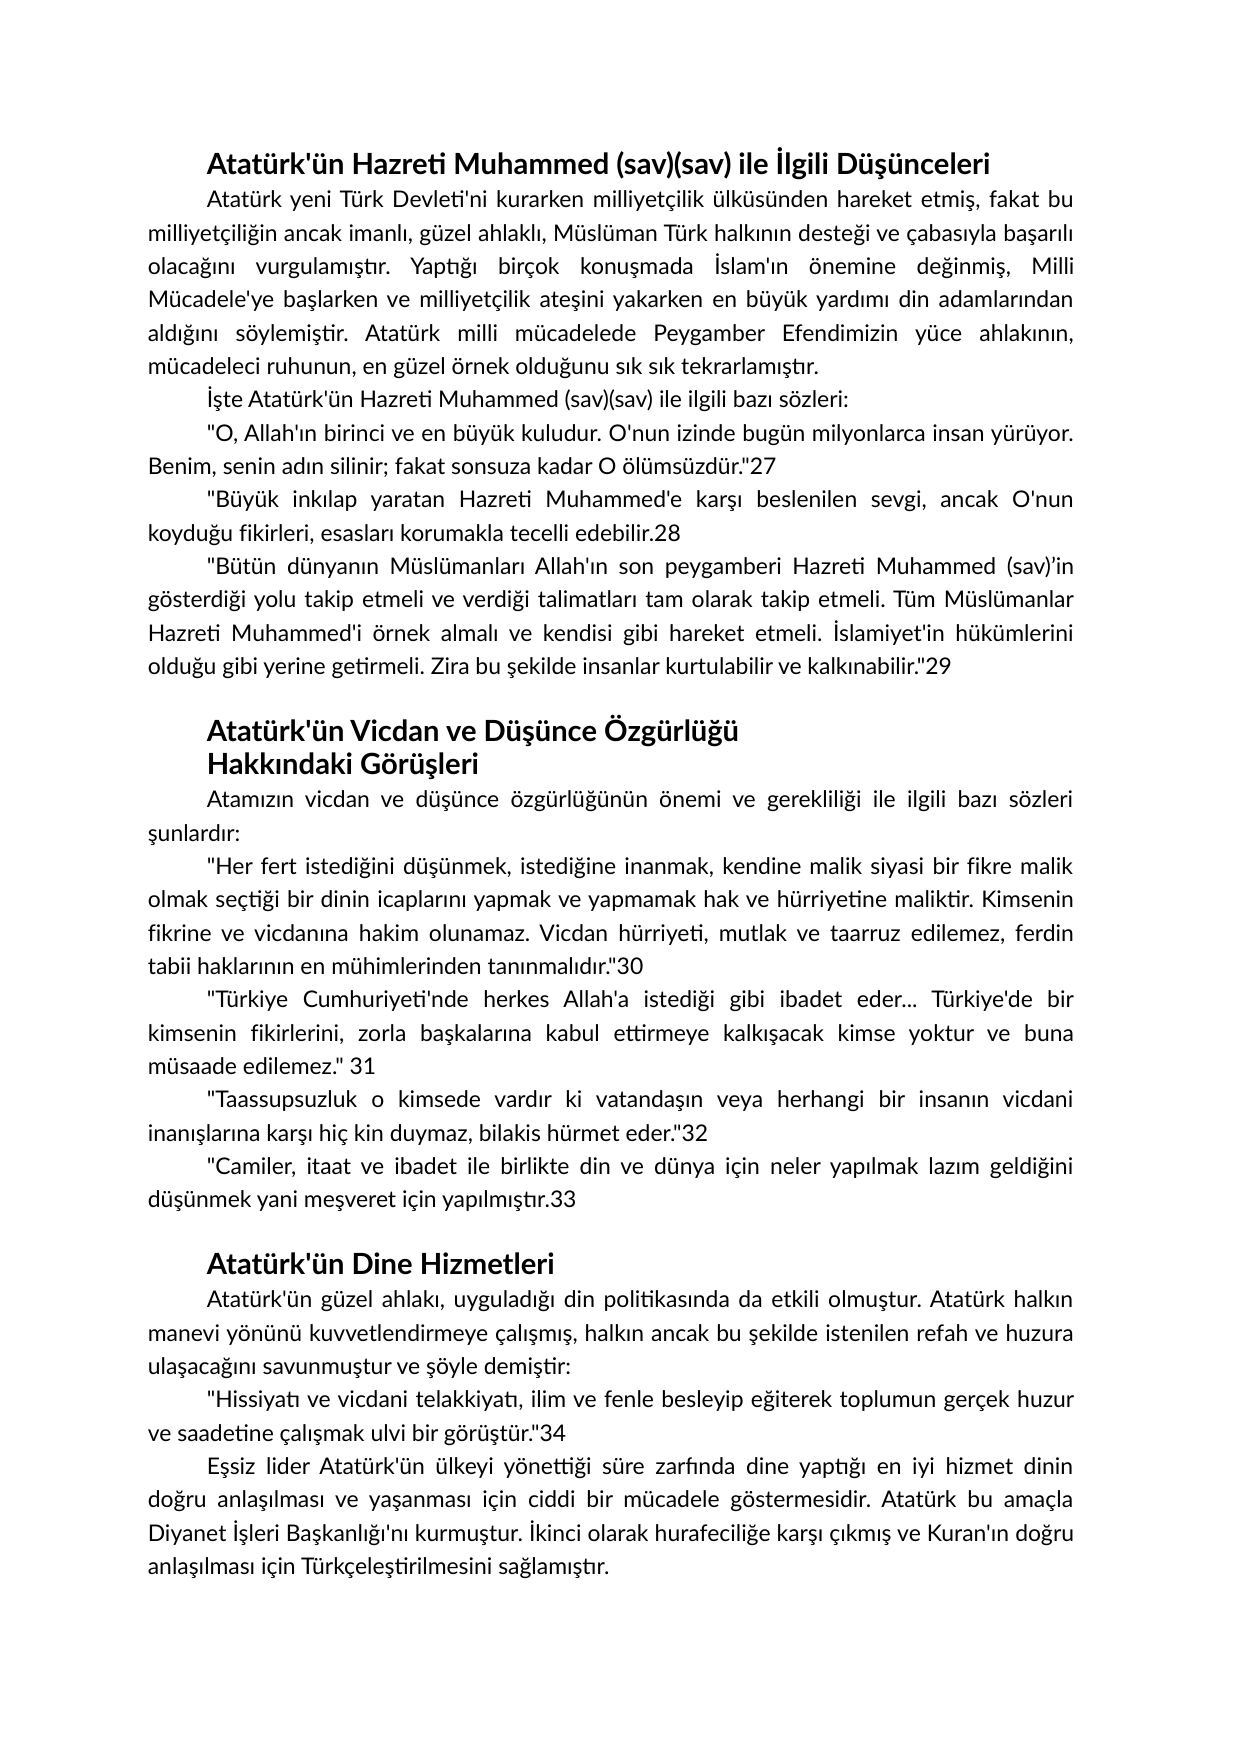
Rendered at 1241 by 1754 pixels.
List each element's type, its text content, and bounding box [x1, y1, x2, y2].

text "Her fert istediğini düşünmek, istediğine inanmak, kendine malik siyasi bir fikre malik olmak seçtiği bir dinin icaplarını yapmak ve yapmamak hak ve hürriyetine maliktir. Kimsenin fikrine ve vicdanına hakim olunamaz. Vicdan hürriyeti, mutlak ve taarruz edilemez, ferdin tabii haklarının en mühimlerinden tanınmalıdır."30 [148, 848, 1075, 981]
subtitle Atatürk'ün Vicdan ve Düşünce Özgürlüğü [148, 714, 1075, 748]
subtitle Atatürk'ün Hazreti Muhammed (sav)(sav) ile İlgili Düşünceleri [148, 148, 1075, 181]
subtitle Hakkındaki Görüşleri [148, 748, 1075, 781]
text Atamızın vicdan ve düşünce özgürlüğünün önemi ve gerekliliği ile ilgili bazı sözleri şunlardır: [148, 781, 1075, 848]
subtitle Atatürk'ün Dine Hizmetleri [148, 1248, 1075, 1281]
text "Büyük inkılap yaratan Hazreti Muhammed'e karşı beslenilen sevgi, ancak O'nun koyduğu fikirleri, esasları korumakla tecelli edebilir.28 [148, 481, 1075, 548]
text Atatürk yeni Türk Devleti'ni kurarken milliyetçilik ülküsünden hareket etmiş, fakat bu milliyetçiliğin ancak imanlı, güzel ahlaklı, Müslüman Türk halkının desteği ve çabasıyla başarılı olacağını vurgulamıştır. Yaptığı birçok konuşmada İslam'ın önemine değinmiş, Milli Mücadele'ye başlarken ve milliyetçilik ateşini yakarken en büyük yardımı din adamlarından aldığını söylemiştir. Atatürk milli mücadelede Peygamber Efendimizin yüce ahlakının, mücadeleci ruhunun, en güzel örnek olduğunu sık sık tekrarlamıştır. [148, 181, 1075, 381]
text "Taassupsuzluk o kimsede vardır ki vatandaşın veya herhangi bir insanın vicdani inanışlarına karşı hiç kin duymaz, bilakis hürmet eder."32 [148, 1081, 1075, 1148]
text "Türkiye Cumhuriyeti'nde herkes Allah'a istediği gibi ibadet eder... Türkiye'de bir kimsenin fikirlerini, zorla başkalarına kabul ettirmeye kalkışacak kimse yoktur ve buna müsaade edilemez." 31 [148, 981, 1075, 1081]
text "Camiler, itaat ve ibadet ile birlikte din ve dünya için neler yapılmak lazım geldiğini düşünmek yani meşveret için yapılmıştır.33 [148, 1148, 1075, 1214]
text İşte Atatürk'ün Hazreti Muhammed (sav)(sav) ile ilgili bazı sözleri: [148, 381, 1075, 414]
text "O, Allah'ın birinci ve en büyük kuludur. O'nun izinde bugün milyonlarca insan yürüyor. Benim, senin adın silinir; fakat sonsuza kadar O ölümsüzdür."27 [148, 414, 1075, 481]
text "Bütün dünyanın Müslümanları Allah'ın son peygamberi Hazreti Muhammed (sav)’in gösterdiği yolu takip etmeli ve verdiği talimatları tam olarak takip etmeli. Tüm Müslümanlar Hazreti Muhammed'i örnek almalı ve kendisi gibi hareket etmeli. İslamiyet'in hükümlerini olduğu gibi yerine getirmeli. Zira bu şekilde insanlar kurtulabilir ve kalkınabilir."29 [148, 548, 1075, 681]
text "Hissiyatı ve vicdani telakkiyatı, ilim ve fenle besleyip eğiterek toplumun gerçek huzur ve saadetine çalışmak ulvi bir görüştür."34 [148, 1381, 1075, 1448]
text Atatürk'ün güzel ahlakı, uyguladığı din politikasında da etkili olmuştur. Atatürk halkın manevi yönünü kuvvetlendirmeye çalışmış, halkın ancak bu şekilde istenilen refah ve huzura ulaşacağını savunmuştur ve şöyle demiştir: [148, 1281, 1075, 1381]
text Eşsiz lider Atatürk'ün ülkeyi yönettiği süre zarfında dine yaptığı en iyi hizmet dinin doğru anlaşılması ve yaşanması için ciddi bir mücadele göstermesidir. Atatürk bu amaçla Diyanet İşleri Başkanlığı'nı kurmuştur. İkinci olarak hurafeciliğe karşı çıkmış ve Kuran'ın doğru anlaşılması için Türkçeleştirilmesini sağlamıştır. [148, 1448, 1075, 1581]
